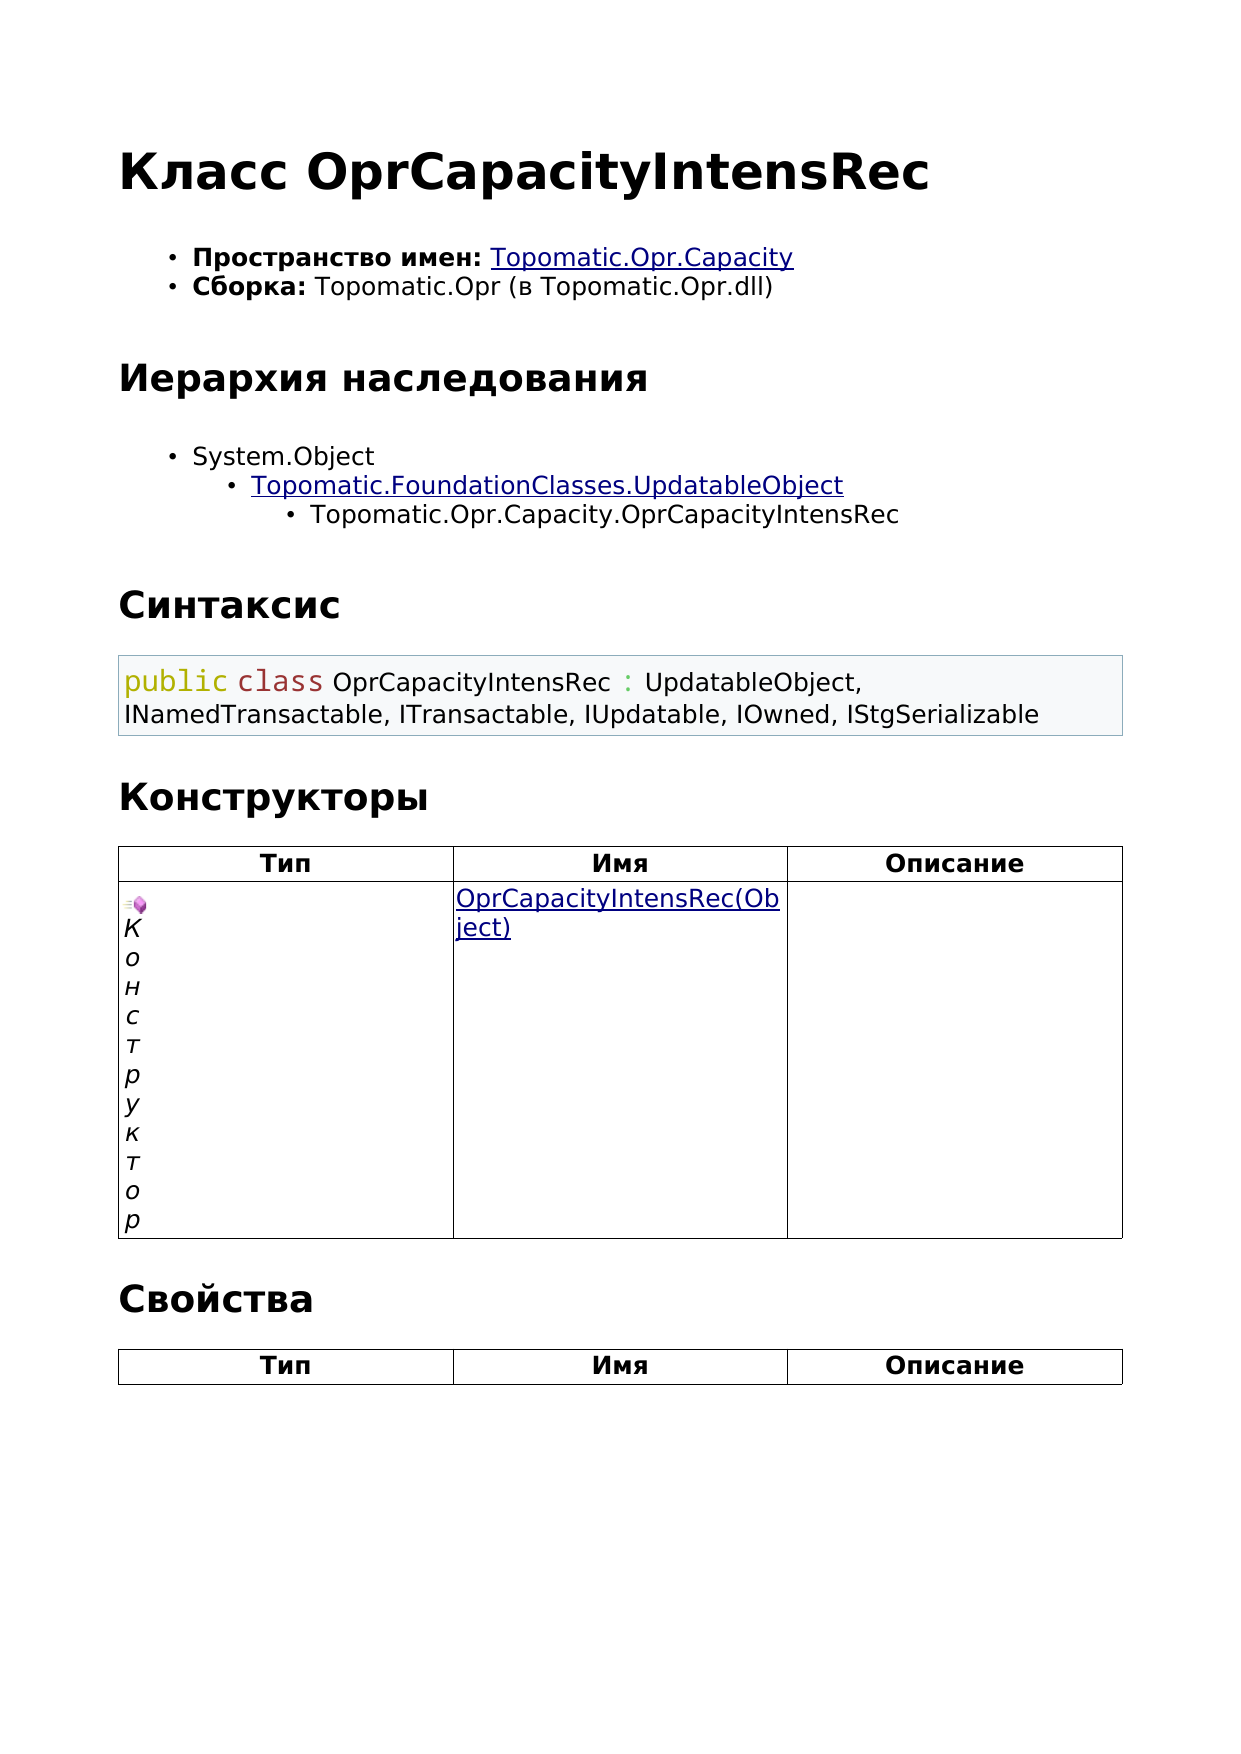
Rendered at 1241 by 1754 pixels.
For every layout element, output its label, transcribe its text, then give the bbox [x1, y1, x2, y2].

list Topomatic.Opr.Capacity.OprCapacityIntensRec [295, 500, 1122, 529]
list Сборка: Topomatic.Opr (в Topomatic.Opr.dll) [177, 272, 1122, 302]
table_header public class OprCapacityIntensRec : UpdatableObject, INamedTransactable, ITransactable, IUpdatable, IOwned, IStgSerializable [119, 656, 1122, 735]
subtitle Класс OprCapacityIntensRec [118, 143, 1122, 201]
table_cell [119, 882, 453, 1238]
table_header Имя [454, 1350, 787, 1384]
subtitle Конструкторы [118, 775, 1122, 819]
table_header Имя [454, 847, 787, 881]
list Topomatic.FoundationClasses.UpdatableObject [236, 471, 1122, 500]
table_header Описание [788, 1350, 1122, 1384]
subtitle Свойства [118, 1278, 1122, 1321]
list System.Object [177, 442, 1122, 471]
list Пространство имен: Topomatic.Opr.Capacity [177, 243, 1122, 272]
table_header Тип [119, 847, 453, 881]
subtitle Синтаксис [118, 584, 1122, 627]
table_header Описание [788, 847, 1122, 881]
table_header Тип [119, 1350, 453, 1384]
subtitle Иерархия наследования [118, 356, 1122, 400]
table_cell OprCapacityIntensRec(Object) [454, 882, 787, 1238]
picture [121, 896, 147, 914]
table_cell [788, 882, 1122, 1238]
